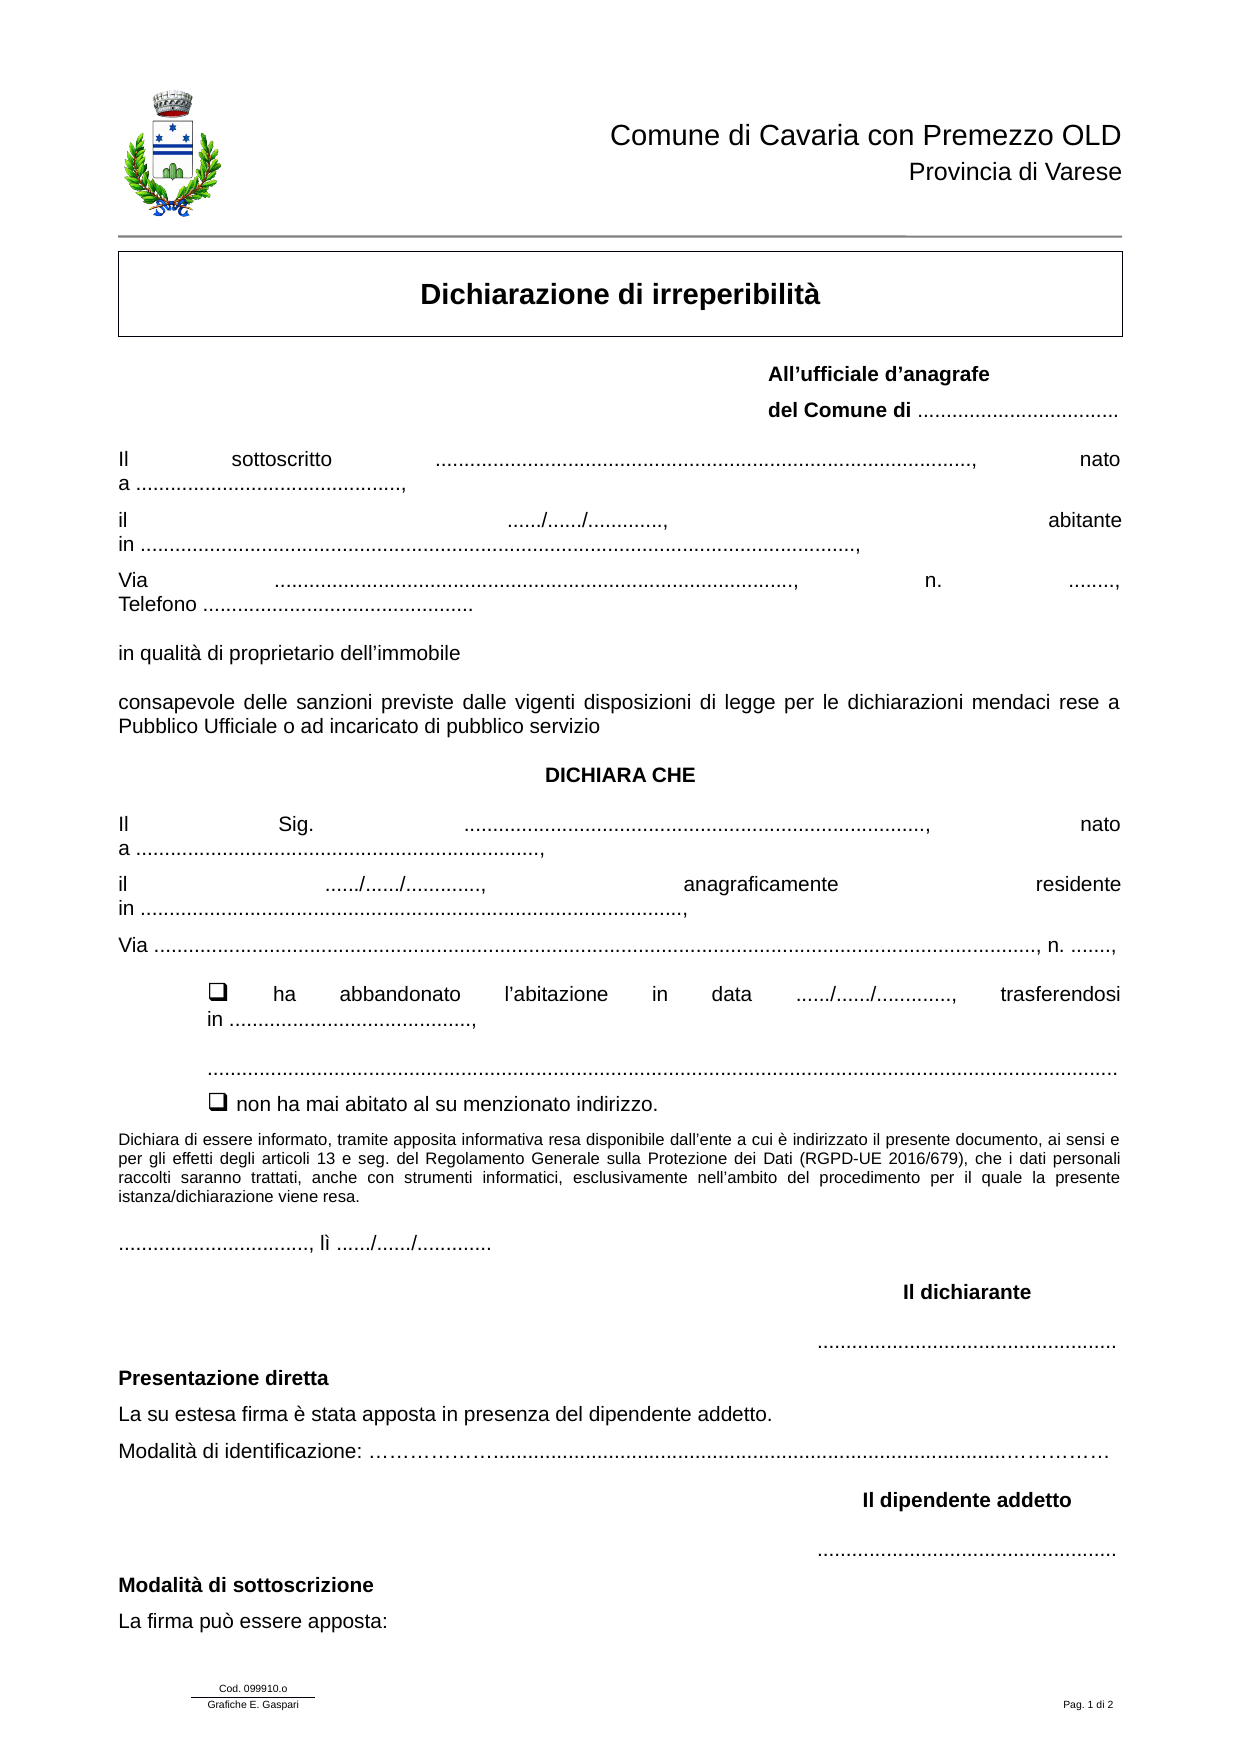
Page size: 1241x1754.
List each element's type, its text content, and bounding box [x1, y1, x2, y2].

text Modalità di sottoscrizione [118, 1573, 1122, 1597]
text ................................., lì ....../....../............. [118, 1231, 1122, 1255]
text Modalità di identificazione: ……………….........................................................................................…………… [118, 1438, 1122, 1462]
text il ....../....../............., anagraficamente residente in .............................................................................................., [118, 872, 1122, 920]
subtitle Il sottoscritto ............................................................................................., nato a .............................................., [118, 447, 1122, 495]
text Via ........................................................................................................................................................., n. ......., [118, 933, 1122, 957]
text La firma può essere apposta: [118, 1609, 1122, 1633]
text  ha abbandonato l’abitazione in data ....../....../............., trasferendosi in .........................................., [207, 982, 1122, 1031]
subtitle DICHIARA CHE [118, 763, 1122, 787]
subtitle in qualità di proprietario dell’immobile [118, 641, 1122, 665]
text  non ha mai abitato al su menzionato indirizzo. [207, 1092, 1122, 1117]
text La su estesa firma è stata apposta in presenza del dipendente addetto. [118, 1402, 1122, 1426]
text Comune di Cavaria con Premezzo OLD [224, 118, 1122, 152]
text Dichiara di essere informato, tramite apposita informativa resa disponibile dall’ente a cui è indirizzato il presente documento, ai sensi e per gli effetti degli articoli 13 e seg. del Regolamento Generale sulla Protezione dei Dati (RGPD-UE 2016/679), che i dati personali raccolti saranno trattati, anche con strumenti informatici, esclusivamente nell’ambito del procedimento per il quale la presente istanza/dichiarazione viene resa. [118, 1129, 1122, 1206]
text .................................................... [812, 1329, 1122, 1353]
text .................................................... [812, 1536, 1122, 1560]
text Il Sig. ................................................................................, nato a ......................................................................, [118, 812, 1122, 860]
picture [122, 87, 224, 219]
subtitle il ....../....../............., abitante in ............................................................................................................................, [118, 508, 1122, 556]
text Il dipendente addetto [812, 1487, 1122, 1511]
subtitle All’ufficiale d’anagrafe [768, 362, 1122, 386]
text Provincia di Varese [224, 157, 1122, 185]
subtitle Via .........................................................................................., n. ........, Telefono ............................................... [118, 568, 1122, 616]
subtitle del Comune di ................................... [768, 398, 1122, 422]
subtitle Presentazione diretta [118, 1366, 1122, 1389]
text Il dichiarante [812, 1280, 1122, 1304]
subtitle consapevole delle sanzioni previste dalle vigenti disposizioni di legge per le dichiarazioni mendaci rese a Pubblico Ufficiale o ad incaricato di pubblico servizio [118, 690, 1122, 738]
table_header Dichiarazione di irreperibilità [119, 252, 1122, 336]
text .............................................................................................................................................................. [207, 1056, 1122, 1079]
